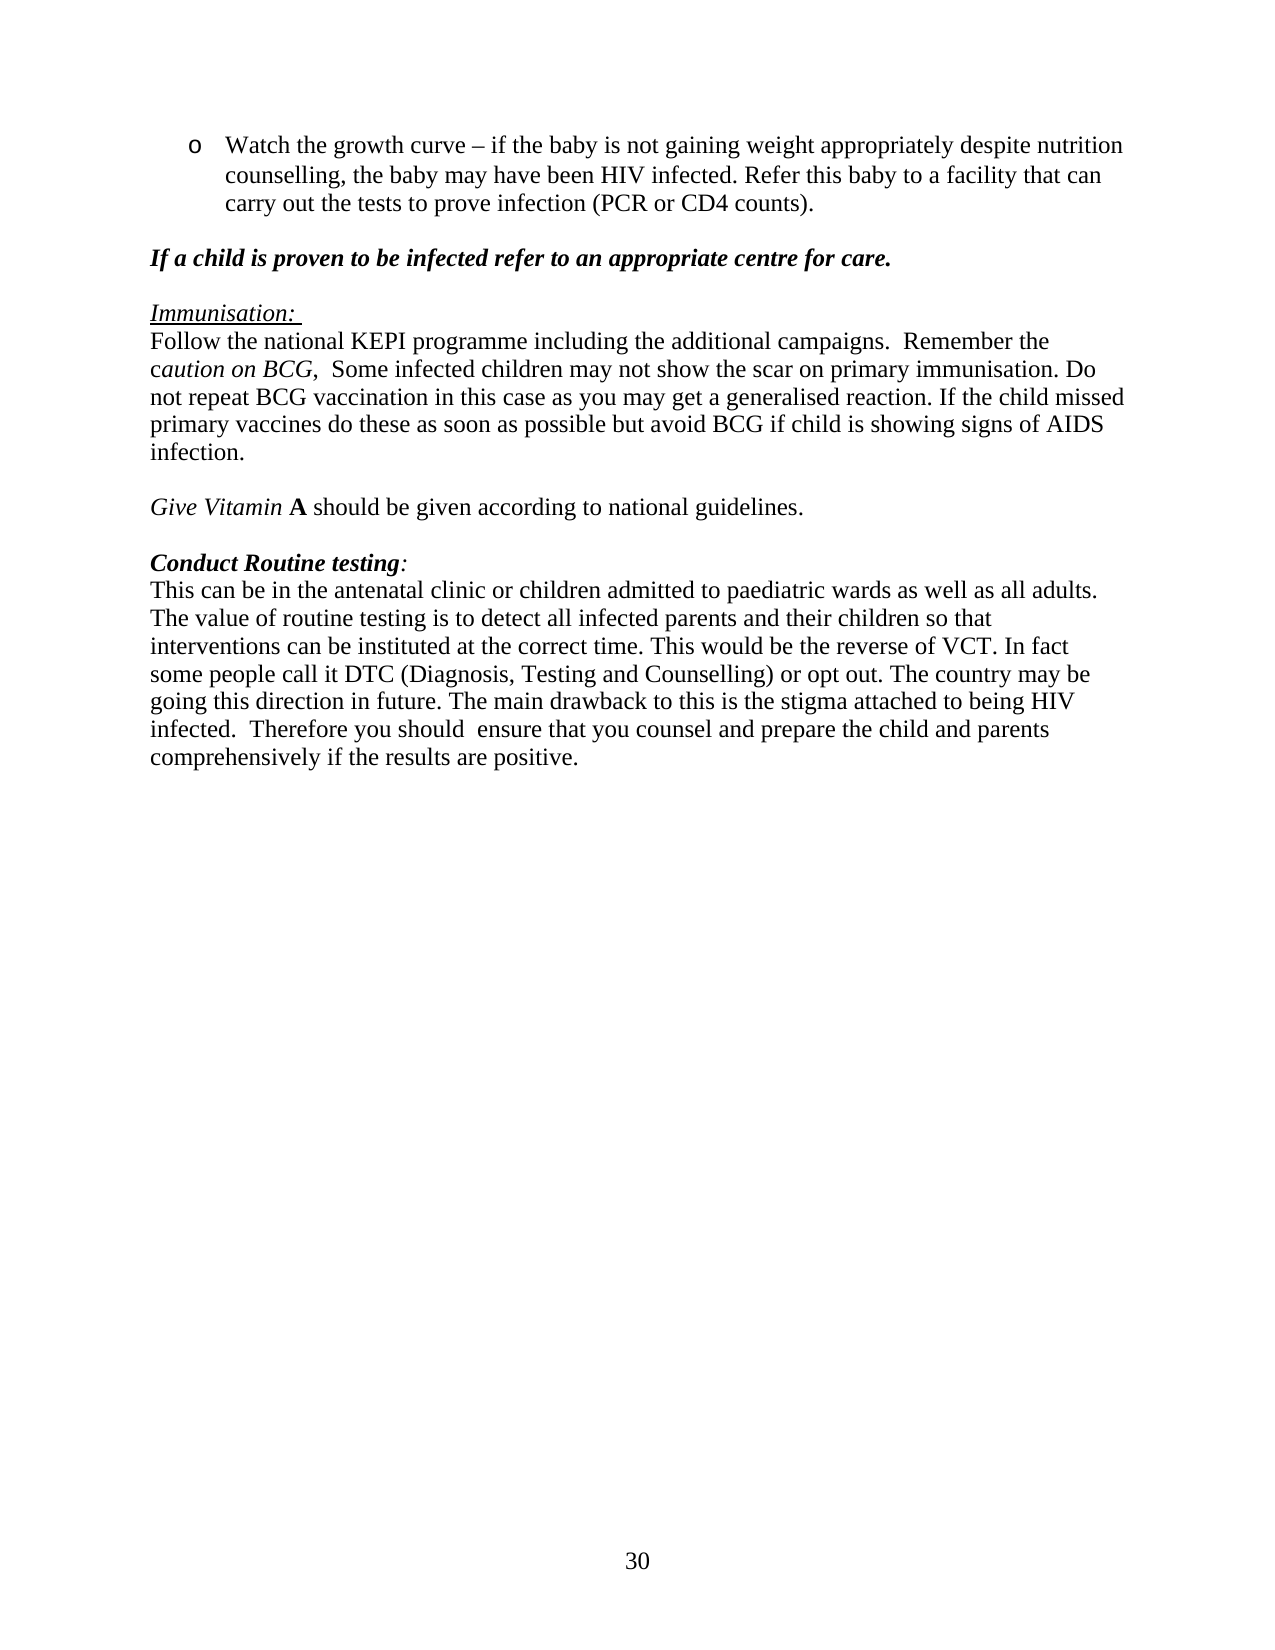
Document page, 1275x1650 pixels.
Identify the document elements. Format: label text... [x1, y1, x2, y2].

list Watch the growth curve – if the baby is not gaining weight appropriately despite nutrition counselling, the baby may have been HIV infected. Refer this baby to a facility that can carry out the tests to prove infection (PCR or CD4 counts). [187, 131, 1125, 216]
text Conduct Routine testing: [150, 549, 1125, 577]
text This can be in the antenatal clinic or children admitted to paediatric wards as well as all adults. The value of routine testing is to detect all infected parents and their children so that interventions can be instituted at the correct time. This would be the reverse of VCT. In fact some people call it DTC (Diagnosis, Testing and Counselling) or opt out. The country may be going this direction in future. The main drawback to this is the stigma attached to being HIV infected. Therefore you should ensure that you counsel and prepare the child and parents comprehensively if the results are positive. [150, 577, 1125, 771]
text Immunisation: [150, 299, 1125, 327]
text If a child is proven to be infected refer to an appropriate centre for care. [150, 244, 1125, 272]
text Give Vitamin A should be given according to national guidelines. [150, 493, 1125, 521]
text Follow the national KEPI programme including the additional campaigns. Remember the caution on BCG, Some infected children may not show the scar on primary immunisation. Do not repeat BCG vaccination in this case as you may get a generalised reaction. If the child missed primary vaccines do these as soon as possible but avoid BCG if child is showing signs of AIDS infection. [150, 327, 1125, 466]
